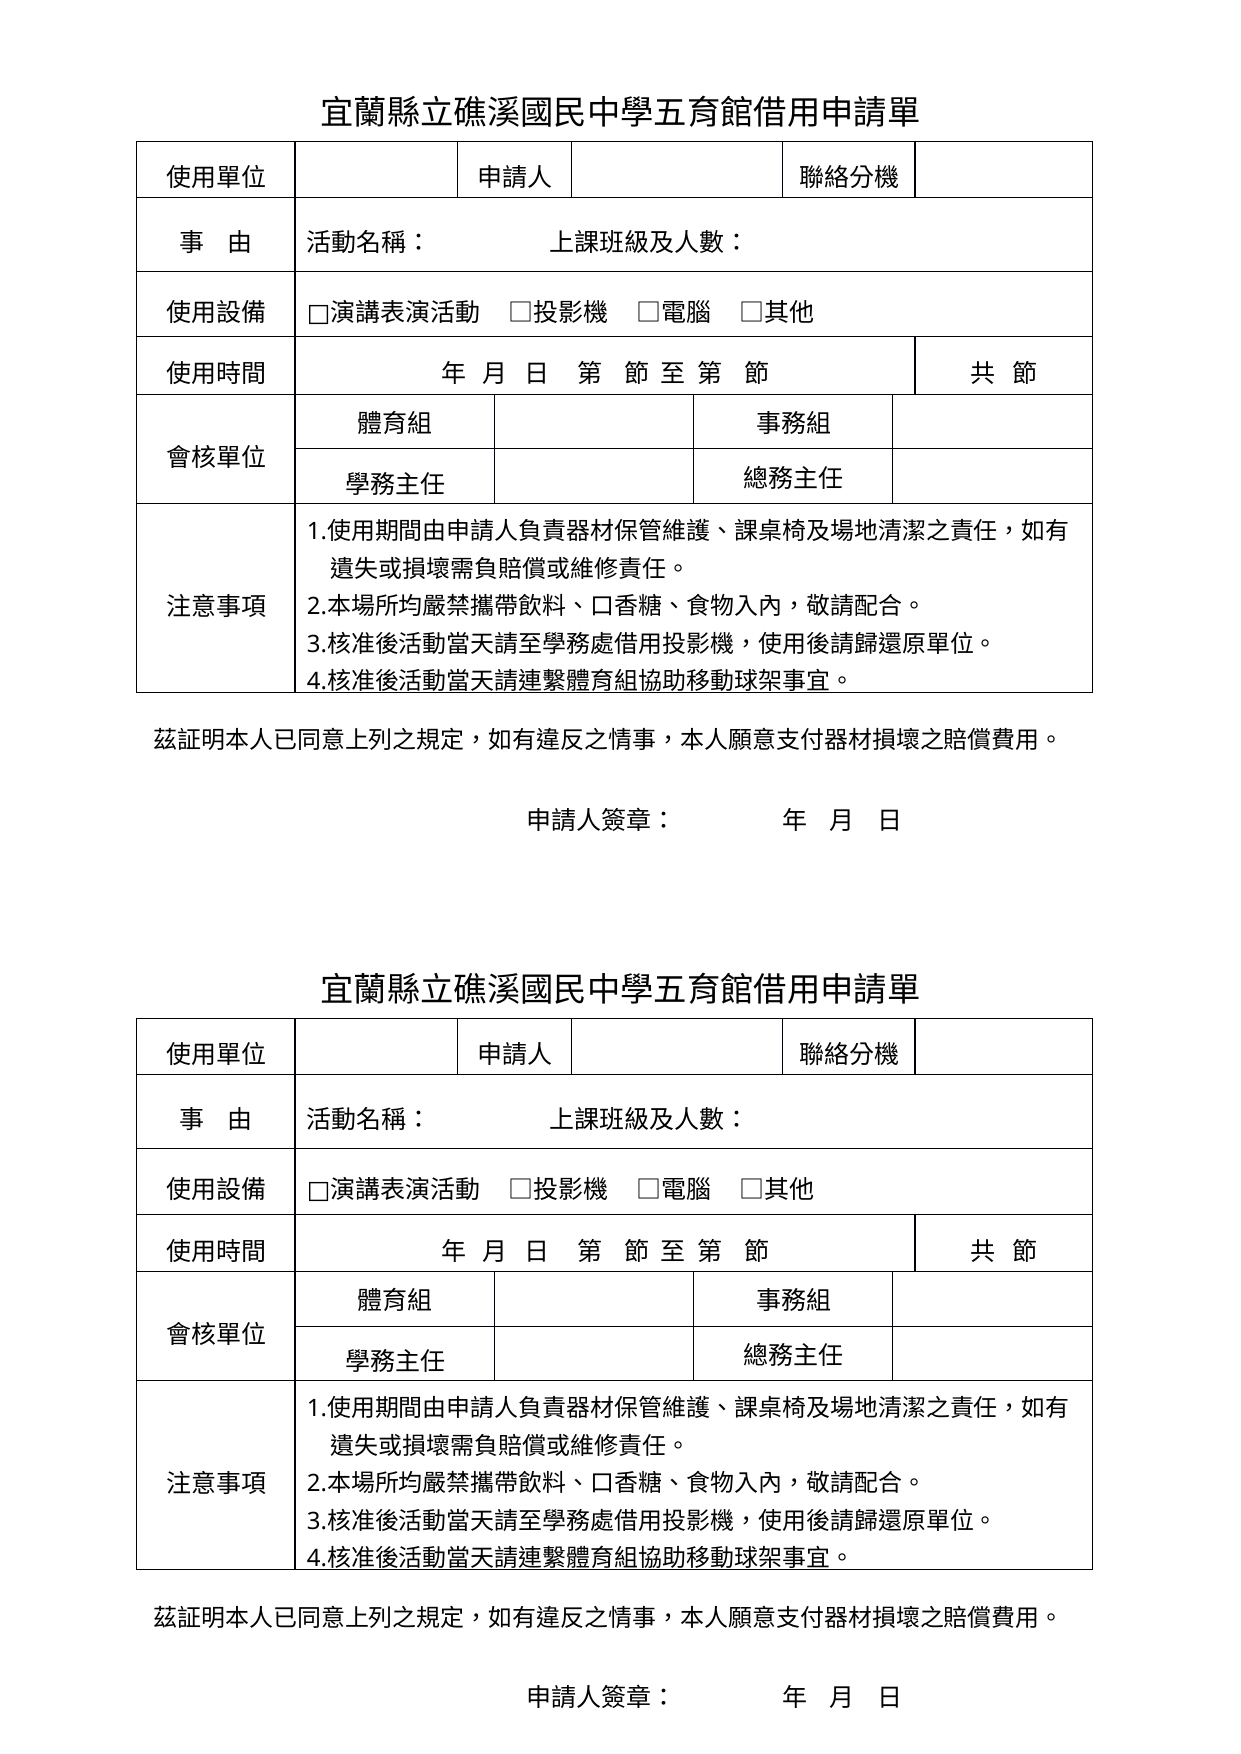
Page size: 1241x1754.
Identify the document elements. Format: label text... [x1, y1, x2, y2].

table_cell [495, 449, 693, 503]
text 宜蘭縣立礁溪國民中學五育館借用申請單 [148, 943, 1092, 1018]
table_cell [495, 395, 693, 448]
table_header [572, 142, 782, 197]
table_cell 注意事項 [137, 504, 294, 692]
table_cell □演講表演活動 □投影機 □電腦 □其他 [296, 272, 1092, 336]
table_cell 1.使用期間由申請人負責器材保管維護、課桌椅及場地清潔之責任，如有 遺失或損壞需負賠償或維修責任。 2.本場所均嚴禁攜帶飲料、口香糖、食物入內，敬請配合。 3.核准後活動當天請至學務處借用投影機，使用後請歸還原單位。 4.核准後活動當天請連繫體育組協助移動球架事宜。 [296, 504, 1092, 692]
table_cell 會核單位 [137, 395, 294, 503]
table_cell 總務主任 [694, 1327, 892, 1380]
table_header [296, 1019, 457, 1074]
table_header [296, 142, 457, 197]
table_cell 事 由 [137, 198, 294, 271]
table_cell 共 節 [916, 337, 1092, 394]
table_header 使用單位 [137, 142, 294, 197]
table_cell 事務組 [694, 1272, 892, 1326]
table_header [916, 142, 1092, 197]
table_header [572, 1019, 782, 1074]
table_cell 使用設備 [137, 272, 294, 336]
table_cell 事務組 [694, 395, 892, 448]
table_cell 活動名稱： 上課班級及人數： [296, 1075, 1092, 1148]
table_header [916, 1019, 1092, 1074]
table_cell 使用設備 [137, 1149, 294, 1213]
table_header 聯絡分機 [783, 1019, 914, 1074]
text 申請人簽章： 年 月 日 [148, 793, 1092, 831]
table_cell 會核單位 [137, 1272, 294, 1380]
text 茲証明本人已同意上列之規定，如有違反之情事，本人願意支付器材損壞之賠償費用。 [148, 1598, 1092, 1633]
table_cell 活動名稱： 上課班級及人數： [296, 198, 1092, 271]
table_cell 使用時間 [137, 1215, 294, 1271]
table_cell 年 月 日 第 節 至 第 節 [296, 1215, 914, 1271]
table_cell [893, 1272, 1092, 1326]
table_header 聯絡分機 [783, 142, 914, 197]
table_header 申請人 [458, 1019, 571, 1074]
table_cell □演講表演活動 □投影機 □電腦 □其他 [296, 1149, 1092, 1213]
table_cell 共 節 [916, 1215, 1092, 1271]
table_header 申請人 [458, 142, 571, 197]
table_cell 體育組 [296, 395, 494, 448]
table_cell [893, 449, 1092, 503]
table_cell 事 由 [137, 1075, 294, 1148]
table_cell [893, 1327, 1092, 1380]
table_cell 1.使用期間由申請人負責器材保管維護、課桌椅及場地清潔之責任，如有 遺失或損壞需負賠償或維修責任。 2.本場所均嚴禁攜帶飲料、口香糖、食物入內，敬請配合。 3.核准後活動當天請至學務處借用投影機，使用後請歸還原單位。 4.核准後活動當天請連繫體育組協助移動球架事宜。 [296, 1381, 1092, 1569]
table_cell 學務主任 [296, 1327, 494, 1380]
table_cell 學務主任 [296, 449, 494, 503]
table_cell [893, 395, 1092, 448]
table_cell 總務主任 [694, 449, 892, 503]
table_cell 注意事項 [137, 1381, 294, 1569]
table_cell [495, 1327, 693, 1380]
text 申請人簽章： 年 月 日 [148, 1671, 1092, 1708]
table_cell [495, 1272, 693, 1326]
text 宜蘭縣立礁溪國民中學五育館借用申請單 [148, 66, 1092, 141]
table_cell 年 月 日 第 節 至 第 節 [296, 337, 914, 394]
table_cell 使用時間 [137, 337, 294, 394]
table_cell 體育組 [296, 1272, 494, 1326]
table_header 使用單位 [137, 1019, 294, 1074]
text 茲証明本人已同意上列之規定，如有違反之情事，本人願意支付器材損壞之賠償費用。 [148, 721, 1092, 756]
